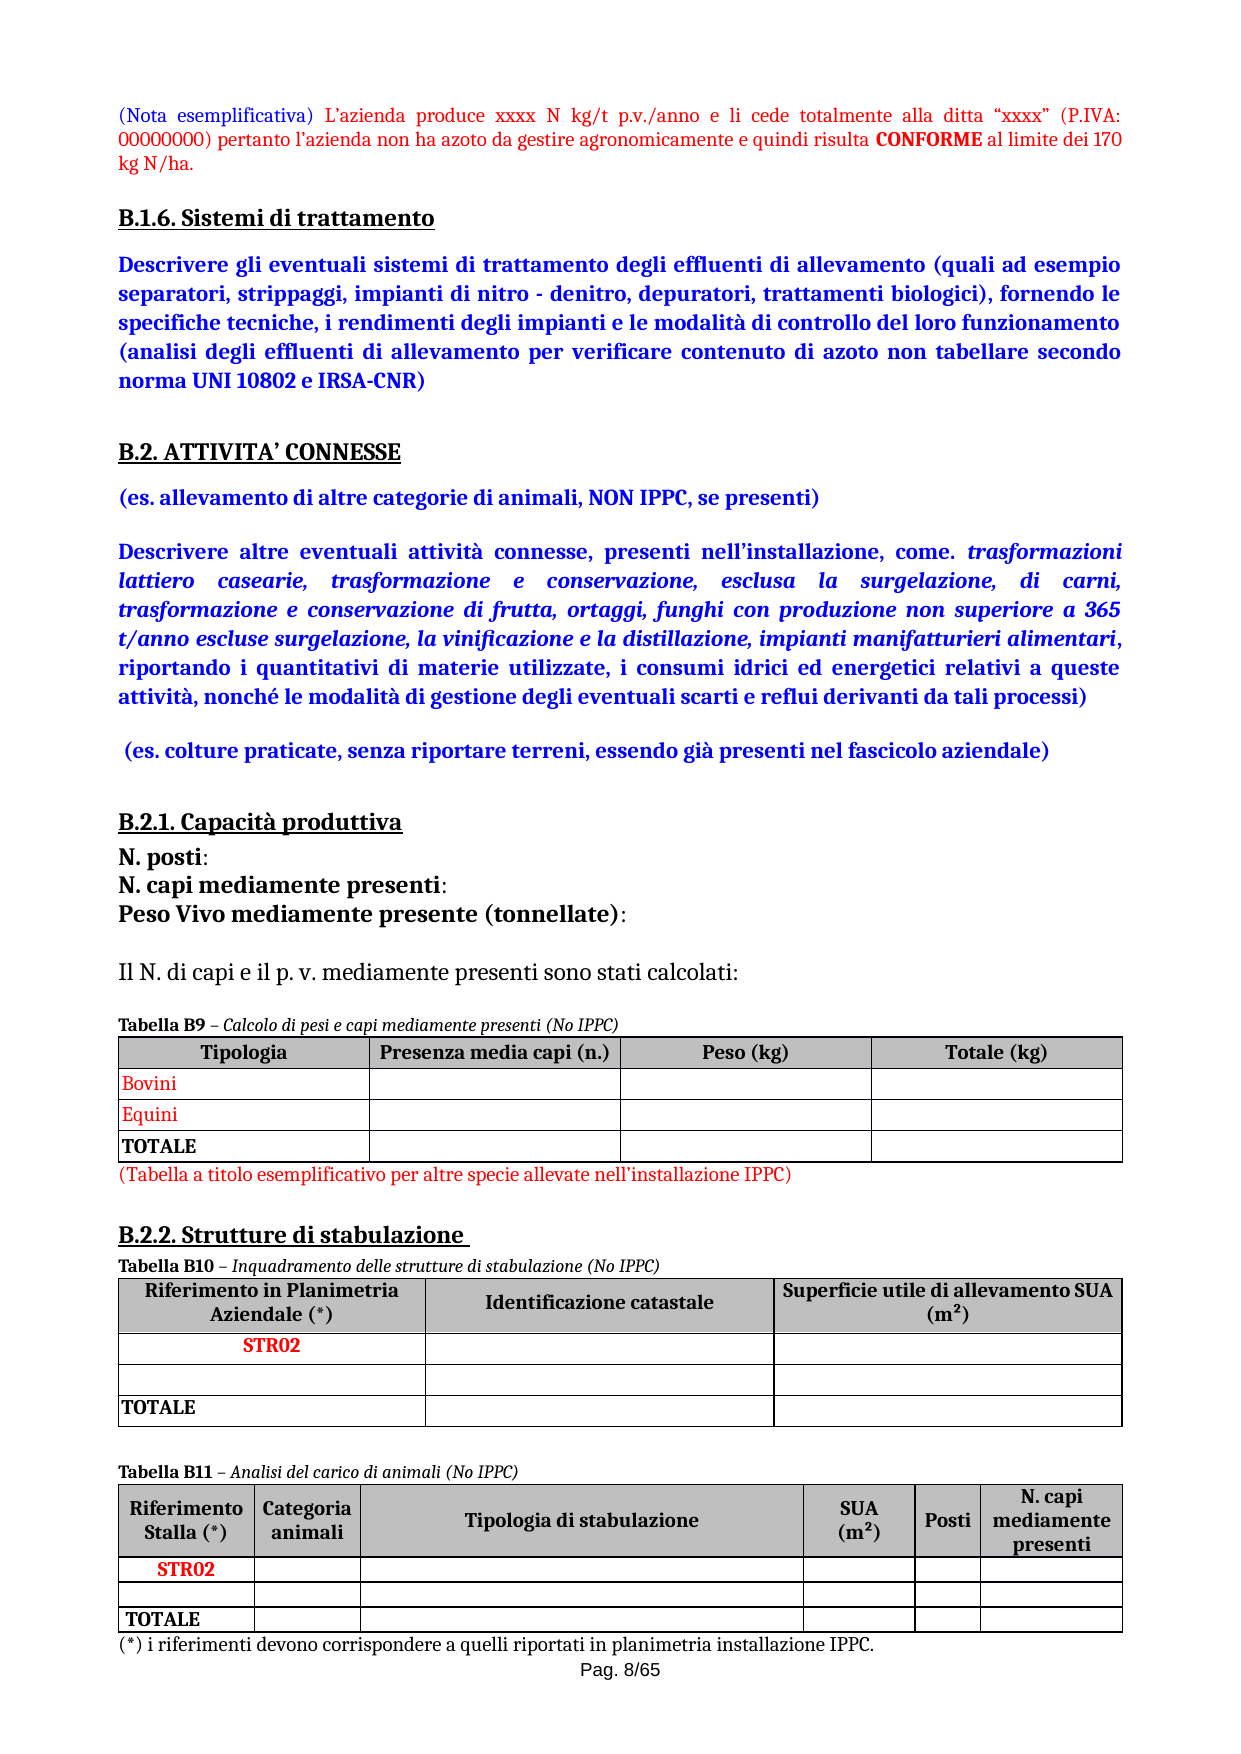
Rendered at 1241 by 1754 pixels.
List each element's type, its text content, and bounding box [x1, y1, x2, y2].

table_cell [804, 1608, 914, 1631]
table_cell [361, 1608, 803, 1631]
table_cell [872, 1131, 1122, 1161]
table_cell [255, 1608, 360, 1631]
table_cell STR02 [119, 1334, 425, 1364]
table_cell [370, 1069, 620, 1099]
table_cell [426, 1334, 773, 1364]
text Tabella B9 – Calcolo di pesi e capi mediamente presenti (No IPPC) [118, 1015, 1122, 1036]
table_cell [804, 1583, 914, 1606]
text B.2.2. Strutture di stabulazione [118, 1221, 1122, 1250]
table_cell [775, 1334, 1121, 1364]
table_cell [872, 1069, 1122, 1099]
table_header Identificazione catastale [426, 1279, 773, 1332]
text Tabella B11 – Analisi del carico di animali (No IPPC) [118, 1462, 1122, 1483]
table_cell [255, 1558, 360, 1581]
text (es. colture praticate, senza riportare terreni, essendo già presenti nel fascicolo aziendale) [118, 737, 1122, 764]
text Peso Vivo mediamente presente (tonnellate): [118, 900, 1122, 929]
text (Nota esemplificativa) L’azienda produce xxxx N kg/t p.v./anno e li cede totalmente alla ditta “xxxx” (P.IVA: 00000000) pertanto l’azienda non ha azoto da gestire agronomicamente e quindi risulta CONFORME al limite dei 170 kg N/ha. [118, 104, 1122, 176]
table_cell [916, 1608, 980, 1631]
table_cell [426, 1396, 773, 1426]
text B.2. ATTIVITA’ CONNESSE [118, 438, 1122, 466]
table_header Totale (kg) [872, 1038, 1122, 1068]
text Descrivere gli eventuali sistemi di trattamento degli effluenti di allevamento (quali ad esempio separatori, strippaggi, impianti di nitro - denitro, depuratori, trattamenti biologici), fornendo le specifiche tecniche, i rendimenti degli impianti e le modalità di controllo del loro funzionamento (analisi degli effluenti di allevamento per verificare contenuto di azoto non tabellare secondo norma UNI 10802 e IRSA-CNR) [118, 252, 1122, 394]
table_cell [361, 1583, 803, 1606]
text Tabella B10 – Inquadramento delle strutture di stabulazione (No IPPC) [118, 1256, 1122, 1277]
table_cell [621, 1131, 871, 1161]
table_cell [804, 1558, 914, 1581]
table_cell [621, 1069, 871, 1099]
table_cell TOTALE [119, 1131, 369, 1161]
table_cell Equini [119, 1100, 369, 1130]
table_cell [119, 1365, 425, 1395]
table_cell TOTALE [119, 1608, 254, 1631]
table_cell TOTALE [119, 1396, 425, 1426]
text B.2.1. Capacità produttiva [118, 808, 1122, 836]
table_cell [916, 1558, 980, 1581]
table_header Riferimento in Planimetria Aziendale (*) [119, 1279, 425, 1332]
table_cell [426, 1365, 773, 1395]
table_header Tipologia di stabulazione [361, 1485, 803, 1556]
text Descrivere altre eventuali attività connesse, presenti nell’installazione, come. trasformazioni lattiero casearie, trasformazione e conservazione, esclusa la surgelazione, di carni, trasformazione e conservazione di frutta, ortaggi, funghi con produzione non superiore a 365 t/anno escluse surgelazione, la vinificazione e la distillazione, impianti manifatturieri alimentari, riportando i quantitativi di materie utilizzate, i consumi idrici ed energetici relativi a queste attività, nonché le modalità di gestione degli eventuali scarti e reflui derivanti da tali processi) [118, 539, 1122, 710]
text (Tabella a titolo esemplificativo per altre specie allevate nell’installazione IPPC) [118, 1163, 1122, 1186]
table_header Riferimento Stalla (*) [119, 1485, 254, 1556]
table_header Presenza media capi (n.) [370, 1038, 620, 1068]
table_header Posti [916, 1485, 980, 1556]
text (es. allevamento di altre categorie di animali, NON IPPC, se presenti) [118, 485, 1122, 511]
table_cell [255, 1583, 360, 1606]
text N. capi mediamente presenti: [118, 871, 1122, 900]
table_header N. capi mediamente presenti [981, 1485, 1122, 1556]
table_cell [119, 1583, 254, 1606]
table_cell [370, 1100, 620, 1130]
text Il N. di capi e il p. v. mediamente presenti sono stati calcolati: [118, 957, 1122, 986]
text (*) i riferimenti devono corrispondere a quelli riportati in planimetria installazione IPPC. [118, 1633, 1122, 1656]
table_header Categoria animali [255, 1485, 360, 1556]
table_cell [775, 1396, 1121, 1426]
table_cell STR02 [119, 1558, 254, 1581]
text B.1.6. Sistemi di trattamento [118, 204, 1122, 233]
table_cell [370, 1131, 620, 1161]
table_cell [916, 1583, 980, 1606]
table_header Superficie utile di allevamento SUA (m²) [775, 1279, 1121, 1332]
table_cell [981, 1608, 1122, 1631]
table_cell [872, 1100, 1122, 1130]
table_cell [775, 1365, 1121, 1395]
table_header Peso (kg) [621, 1038, 871, 1068]
table_cell [621, 1100, 871, 1130]
table_cell [981, 1583, 1122, 1606]
table_header SUA (m²) [804, 1485, 914, 1556]
text N. posti: [118, 842, 1122, 871]
table_cell [981, 1558, 1122, 1581]
table_header Tipologia [119, 1038, 369, 1068]
table_cell Bovini [119, 1069, 369, 1099]
table_cell [361, 1558, 803, 1581]
